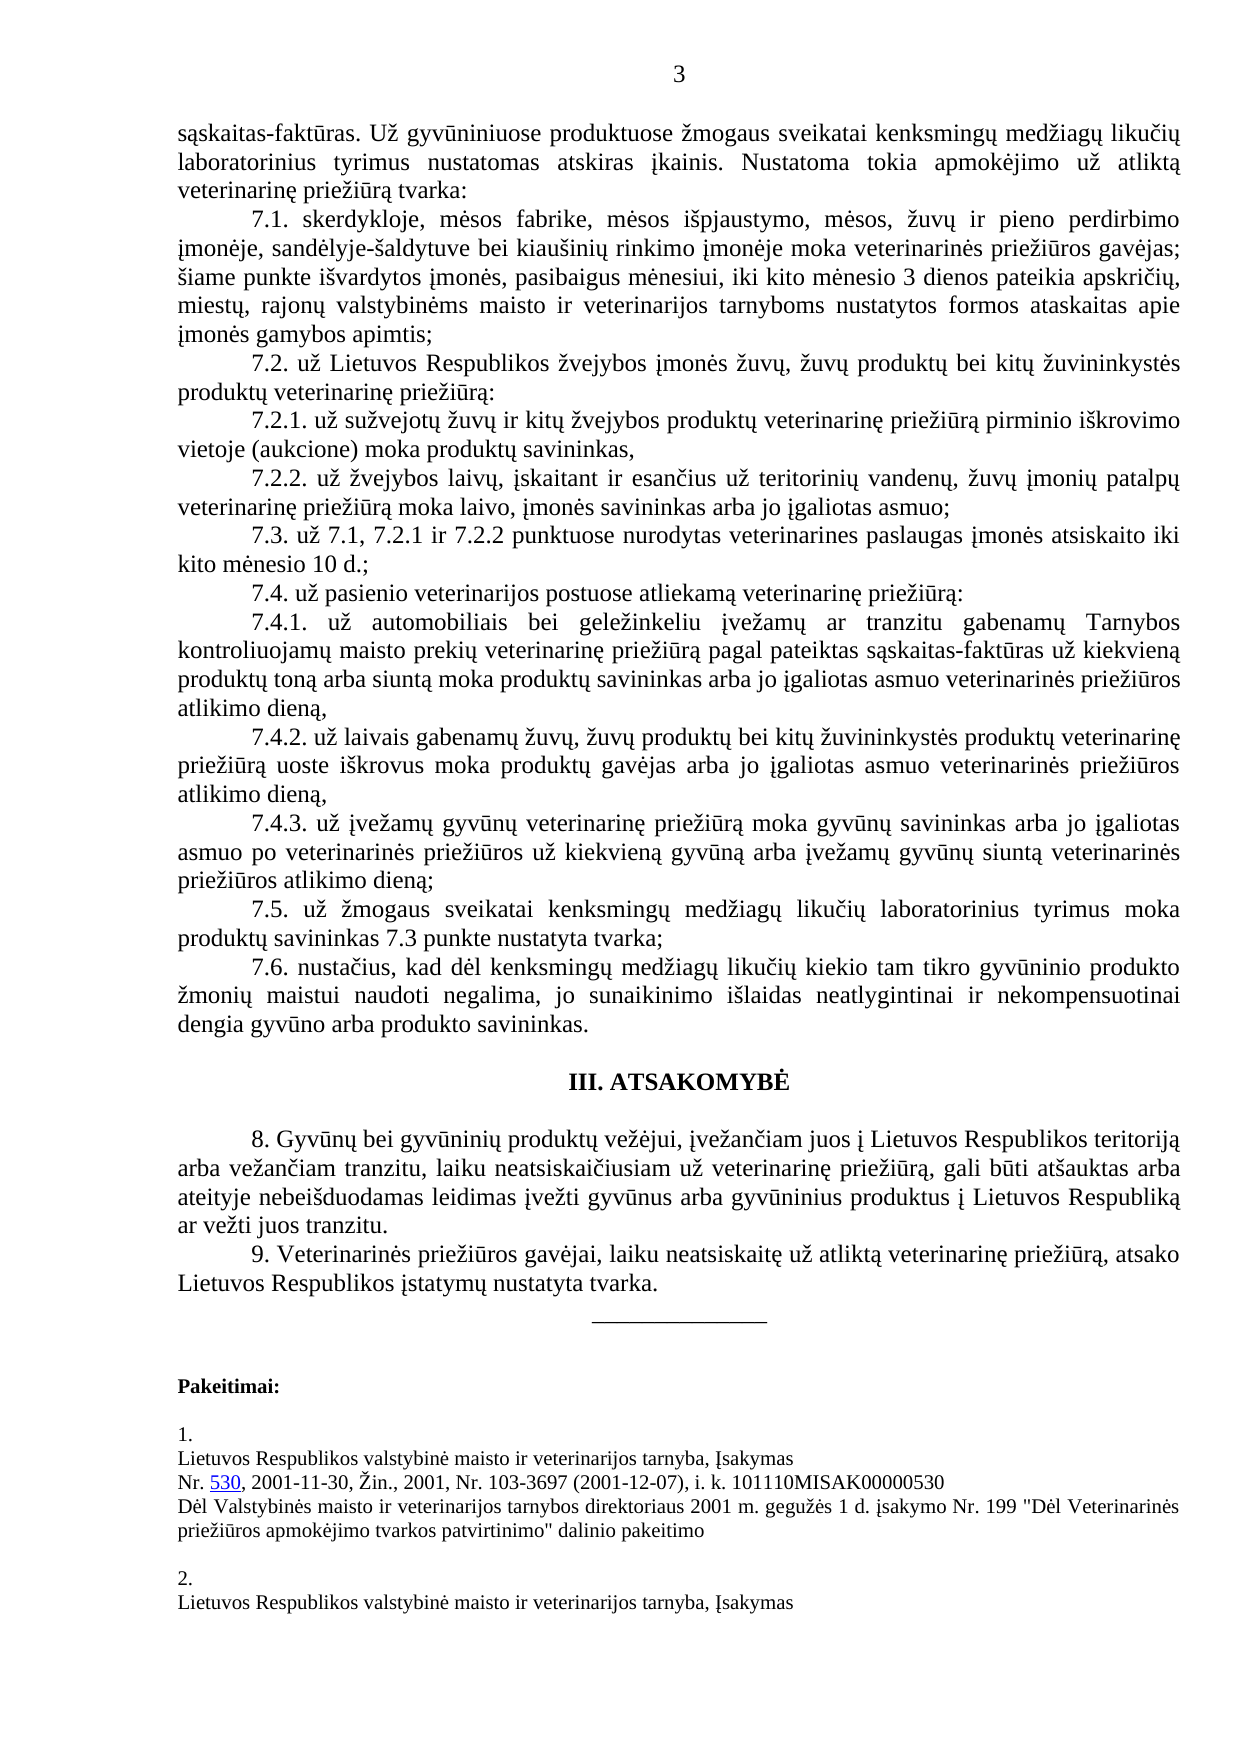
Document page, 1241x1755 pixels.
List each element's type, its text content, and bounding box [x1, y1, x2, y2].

text ______________ [177, 1297, 1181, 1326]
text 7.4.2. už laivais gabenamų žuvų, žuvų produktų bei kitų žuvininkystės produktų veterinarinę priežiūrą uoste iškrovus moka produktų gavėjas arba jo įgaliotas asmuo veterinarinės priežiūros atlikimo dieną, [177, 722, 1181, 808]
text Lietuvos Respublikos valstybinė maisto ir veterinarijos tarnyba, Įsakymas [177, 1590, 1181, 1614]
text 7.2.1. už sužvejotų žuvų ir kitų žvejybos produktų veterinarinę priežiūrą pirminio iškrovimo vietoje (aukcione) moka produktų savininkas, [177, 406, 1181, 463]
text III. ATSAKOMYBĖ [177, 1067, 1181, 1096]
text 9. Veterinarinės priežiūros gavėjai, laiku neatsiskaitę už atliktą veterinarinę priežiūrą, atsako Lietuvos Respublikos įstatymų nustatyta tvarka. [177, 1239, 1181, 1297]
text 7.3. už 7.1, 7.2.1 ir 7.2.2 punktuose nurodytas veterinarines paslaugas įmonės atsiskaito iki kito mėnesio 10 d.; [177, 521, 1181, 578]
text 8. Gyvūnų bei gyvūninių produktų vežėjui, įvežančiam juos į Lietuvos Respublikos teritoriją arba vežančiam tranzitu, laiku neatsiskaičiusiam už veterinarinę priežiūrą, gali būti atšauktas arba ateityje nebeišduodamas leidimas įvežti gyvūnus arba gyvūninius produktus į Lietuvos Respubliką ar vežti juos tranzitu. [177, 1124, 1181, 1239]
text 7.1. skerdykloje, mėsos fabrike, mėsos išpjaustymo, mėsos, žuvų ir pieno perdirbimo įmonėje, sandėlyje-šaldytuve bei kiaušinių rinkimo įmonėje moka veterinarinės priežiūros gavėjas; šiame punkte išvardytos įmonės, pasibaigus mėnesiui, iki kito mėnesio 3 dienos pateikia apskričių, miestų, rajonų valstybinėms maisto ir veterinarijos tarnyboms nustatytos formos ataskaitas apie įmonės gamybos apimtis; [177, 204, 1181, 348]
text 7.4.3. už įvežamų gyvūnų veterinarinę priežiūrą moka gyvūnų savininkas arba jo įgaliotas asmuo po veterinarinės priežiūros už kiekvieną gyvūną arba įvežamų gyvūnų siuntą veterinarinės priežiūros atlikimo dieną; [177, 808, 1181, 894]
text Dėl Valstybinės maisto ir veterinarijos tarnybos direktoriaus 2001 m. gegužės 1 d. įsakymo Nr. 199 "Dėl Veterinarinės priežiūros apmokėjimo tvarkos patvirtinimo" dalinio pakeitimo [177, 1494, 1181, 1542]
text sąskaitas-faktūras. Už gyvūniniuose produktuose žmogaus sveikatai kenksmingų medžiagų likučių laboratorinius tyrimus nustatomas atskiras įkainis. Nustatoma tokia apmokėjimo už atliktą veterinarinę priežiūrą tvarka: [177, 118, 1181, 204]
text Pakeitimai: [177, 1374, 1181, 1398]
text 7.4. už pasienio veterinarijos postuose atliekamą veterinarinę priežiūrą: [177, 578, 1181, 607]
text 7.2.2. už žvejybos laivų, įskaitant ir esančius už teritorinių vandenų, žuvų įmonių patalpų veterinarinę priežiūrą moka laivo, įmonės savininkas arba jo įgaliotas asmuo; [177, 463, 1181, 521]
text 7.6. nustačius, kad dėl kenksmingų medžiagų likučių kiekio tam tikro gyvūninio produkto žmonių maistui naudoti negalima, jo sunaikinimo išlaidas neatlygintinai ir nekompensuotinai dengia gyvūno arba produkto savininkas. [177, 952, 1181, 1038]
text Nr. 530, 2001-11-30, Žin., 2001, Nr. 103-3697 (2001-12-07), i. k. 101110MISAK00000530 [177, 1470, 1181, 1494]
text 2. [177, 1566, 1181, 1590]
text Lietuvos Respublikos valstybinė maisto ir veterinarijos tarnyba, Įsakymas [177, 1446, 1181, 1470]
text 7.5. už žmogaus sveikatai kenksmingų medžiagų likučių laboratorinius tyrimus moka produktų savininkas 7.3 punkte nustatyta tvarka; [177, 894, 1181, 952]
text 1. [177, 1422, 1181, 1446]
text 7.2. už Lietuvos Respublikos žvejybos įmonės žuvų, žuvų produktų bei kitų žuvininkystės produktų veterinarinę priežiūrą: [177, 348, 1181, 406]
text 7.4.1. už automobiliais bei geležinkeliu įvežamų ar tranzitu gabenamų Tarnybos kontroliuojamų maisto prekių veterinarinę priežiūrą pagal pateiktas sąskaitas-faktūras už kiekvieną produktų toną arba siuntą moka produktų savininkas arba jo įgaliotas asmuo veterinarinės priežiūros atlikimo dieną, [177, 607, 1181, 722]
